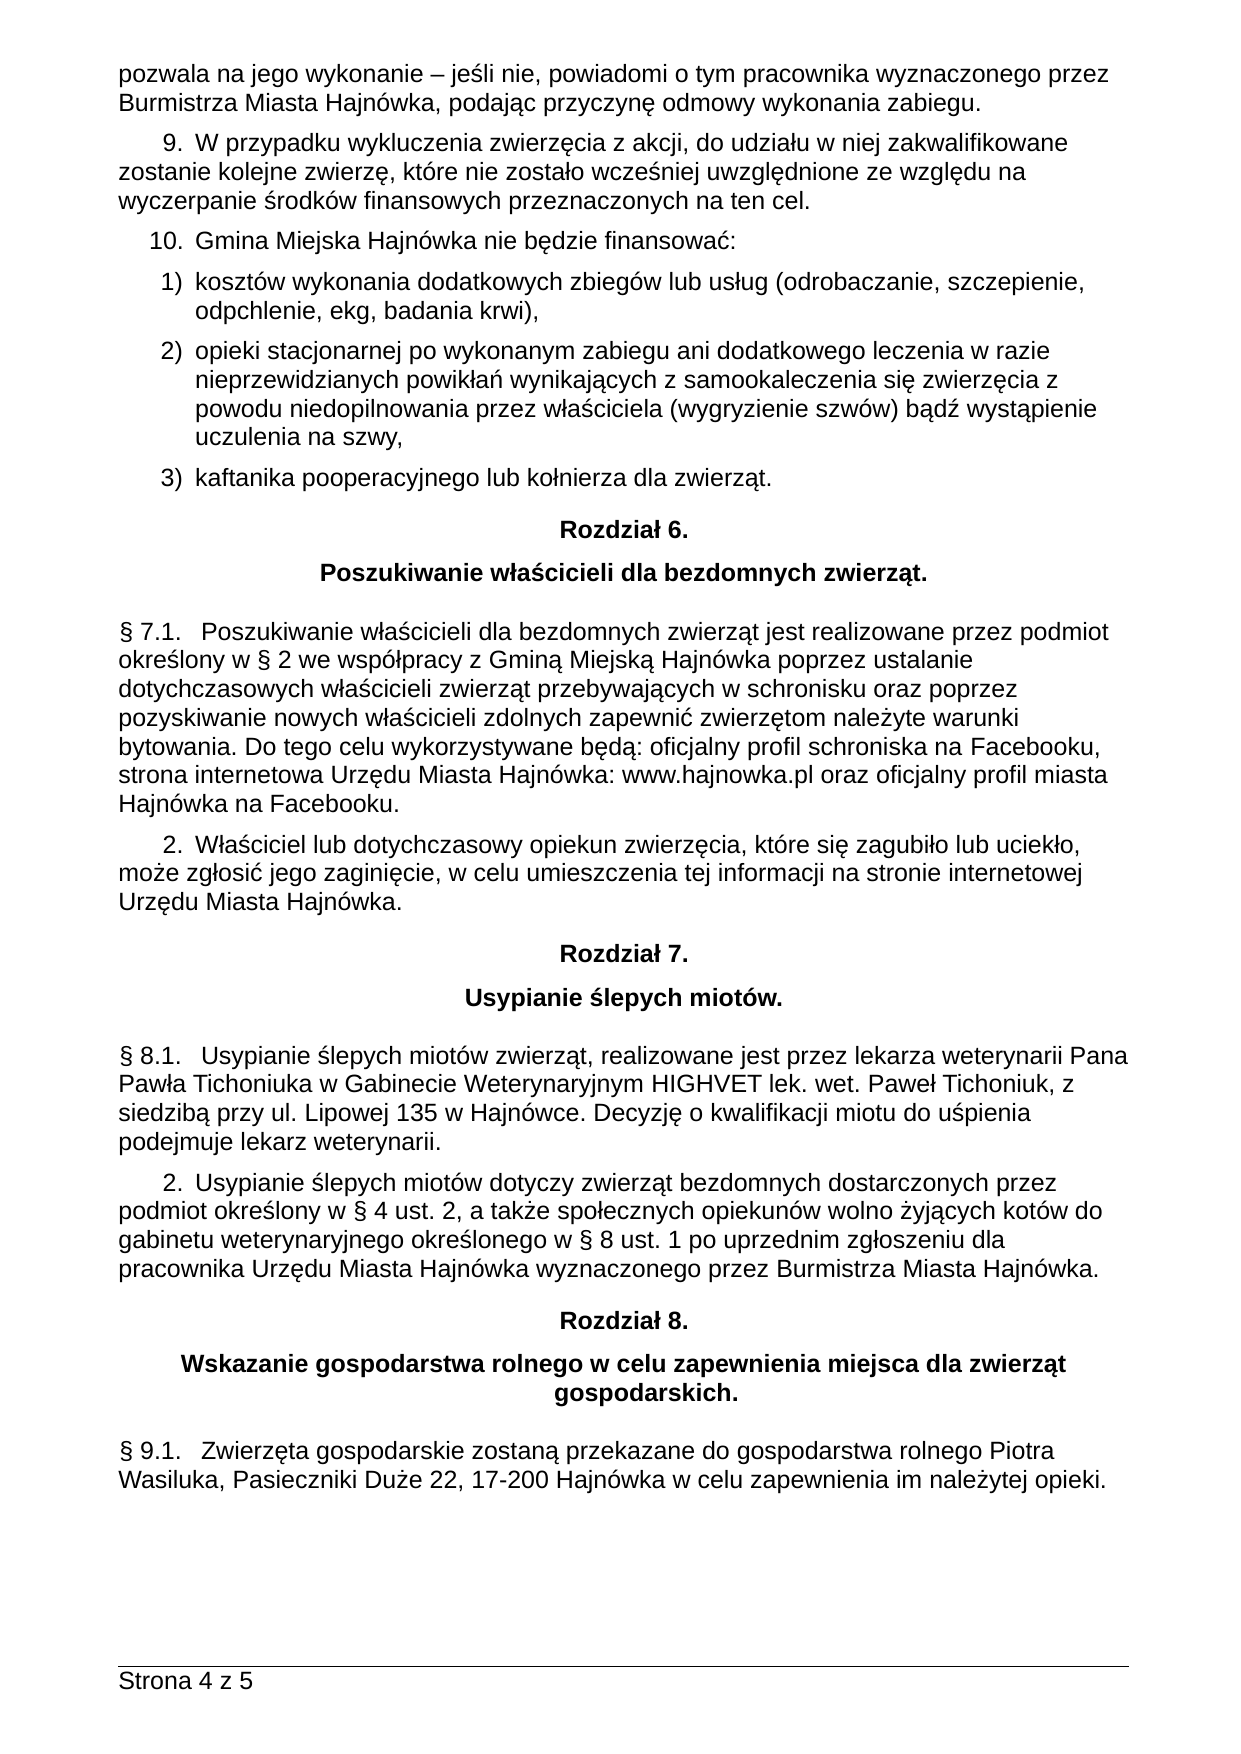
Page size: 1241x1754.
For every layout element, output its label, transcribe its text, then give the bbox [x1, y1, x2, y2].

list Usypianie ślepych miotów zwierząt, realizowane jest przez lekarza weterynarii Pana Pawła Tichoniuka w Gabinecie Weterynaryjnym HIGHVET lek. wet. Paweł Tichoniuk, z siedzibą przy ul. Lipowej 135 w Hajnówce. Decyzję o kwalifikacji miotu do uśpienia podejmuje lekarz weterynarii. [112, 1041, 1129, 1156]
subtitle Rozdział 6. [118, 515, 1129, 544]
list Właściciel lub dotychczasowy opiekun zwierzęcia, które się zagubiło lub uciekło, może zgłosić jego zaginięcie, w celu umieszczenia tej informacji na stronie internetowej Urzędu Miasta Hajnówka. [118, 829, 1129, 916]
list pozwala na jego wykonanie – jeśli nie, powiadomi o tym pracownika wyznaczonego przez Burmistrza Miasta Hajnówka, podając przyczynę odmowy wykonania zabiegu. [118, 59, 1129, 117]
list Gmina Miejska Hajnówka nie będzie finansować: [149, 226, 1129, 255]
list kaftanika pooperacyjnego lub kołnierza dla zwierząt. [153, 463, 1129, 492]
list W przypadku wykluczenia zwierzęcia z akcji, do udziału w niej zakwalifikowane zostanie kolejne zwierzę, które nie zostało wcześniej uwzględnione ze względu na wyczerpanie środków finansowych przeznaczonych na ten cel. [118, 128, 1129, 214]
list Usypianie ślepych miotów dotyczy zwierząt bezdomnych dostarczonych przez podmiot określony w § 4 ust. 2, a także społecznych opiekunów wolno żyjących kotów do gabinetu weterynaryjnego określonego w § 8 ust. 1 po uprzednim zgłoszeniu dla pracownika Urzędu Miasta Hajnówka wyznaczonego przez Burmistrza Miasta Hajnówka. [118, 1167, 1129, 1282]
subtitle Rozdział 7. [118, 939, 1129, 968]
subtitle Usypianie ślepych miotów. [118, 982, 1129, 1011]
subtitle Wskazanie gospodarstwa rolnego w celu zapewnienia miejsca dla zwierząt gospodarskich. [118, 1349, 1129, 1407]
subtitle Poszukiwanie właścicieli dla bezdomnych zwierząt. [118, 558, 1129, 587]
subtitle Rozdział 8. [118, 1306, 1129, 1335]
list Zwierzęta gospodarskie zostaną przekazane do gospodarstwa rolnego Piotra Wasiluka, Pasieczniki Duże 22, 17-200 Hajnówka w celu zapewnienia im należytej opieki. [112, 1436, 1129, 1494]
list kosztów wykonania dodatkowych zbiegów lub usług (odrobaczanie, szczepienie, odpchlenie, ekg, badania krwi), [153, 267, 1129, 324]
list Poszukiwanie właścicieli dla bezdomnych zwierząt jest realizowane przez podmiot określony w § 2 we współpracy z Gminą Miejską Hajnówka poprzez ustalanie dotychczasowych właścicieli zwierząt przebywających w schronisku oraz poprzez pozyskiwanie nowych właścicieli zdolnych zapewnić zwierzętom należyte warunki bytowania. Do tego celu wykorzystywane będą: oficjalny profil schroniska na Facebooku, strona internetowa Urzędu Miasta Hajnówka: www.hajnowka.pl oraz oficjalny profil miasta Hajnówka na Facebooku. [112, 617, 1129, 818]
list opieki stacjonarnej po wykonanym zabiegu ani dodatkowego leczenia w razie nieprzewidzianych powikłań wynikających z samookaleczenia się zwierzęcia z powodu niedopilnowania przez właściciela (wygryzienie szwów) bądź wystąpienie uczulenia na szwy, [153, 336, 1129, 451]
